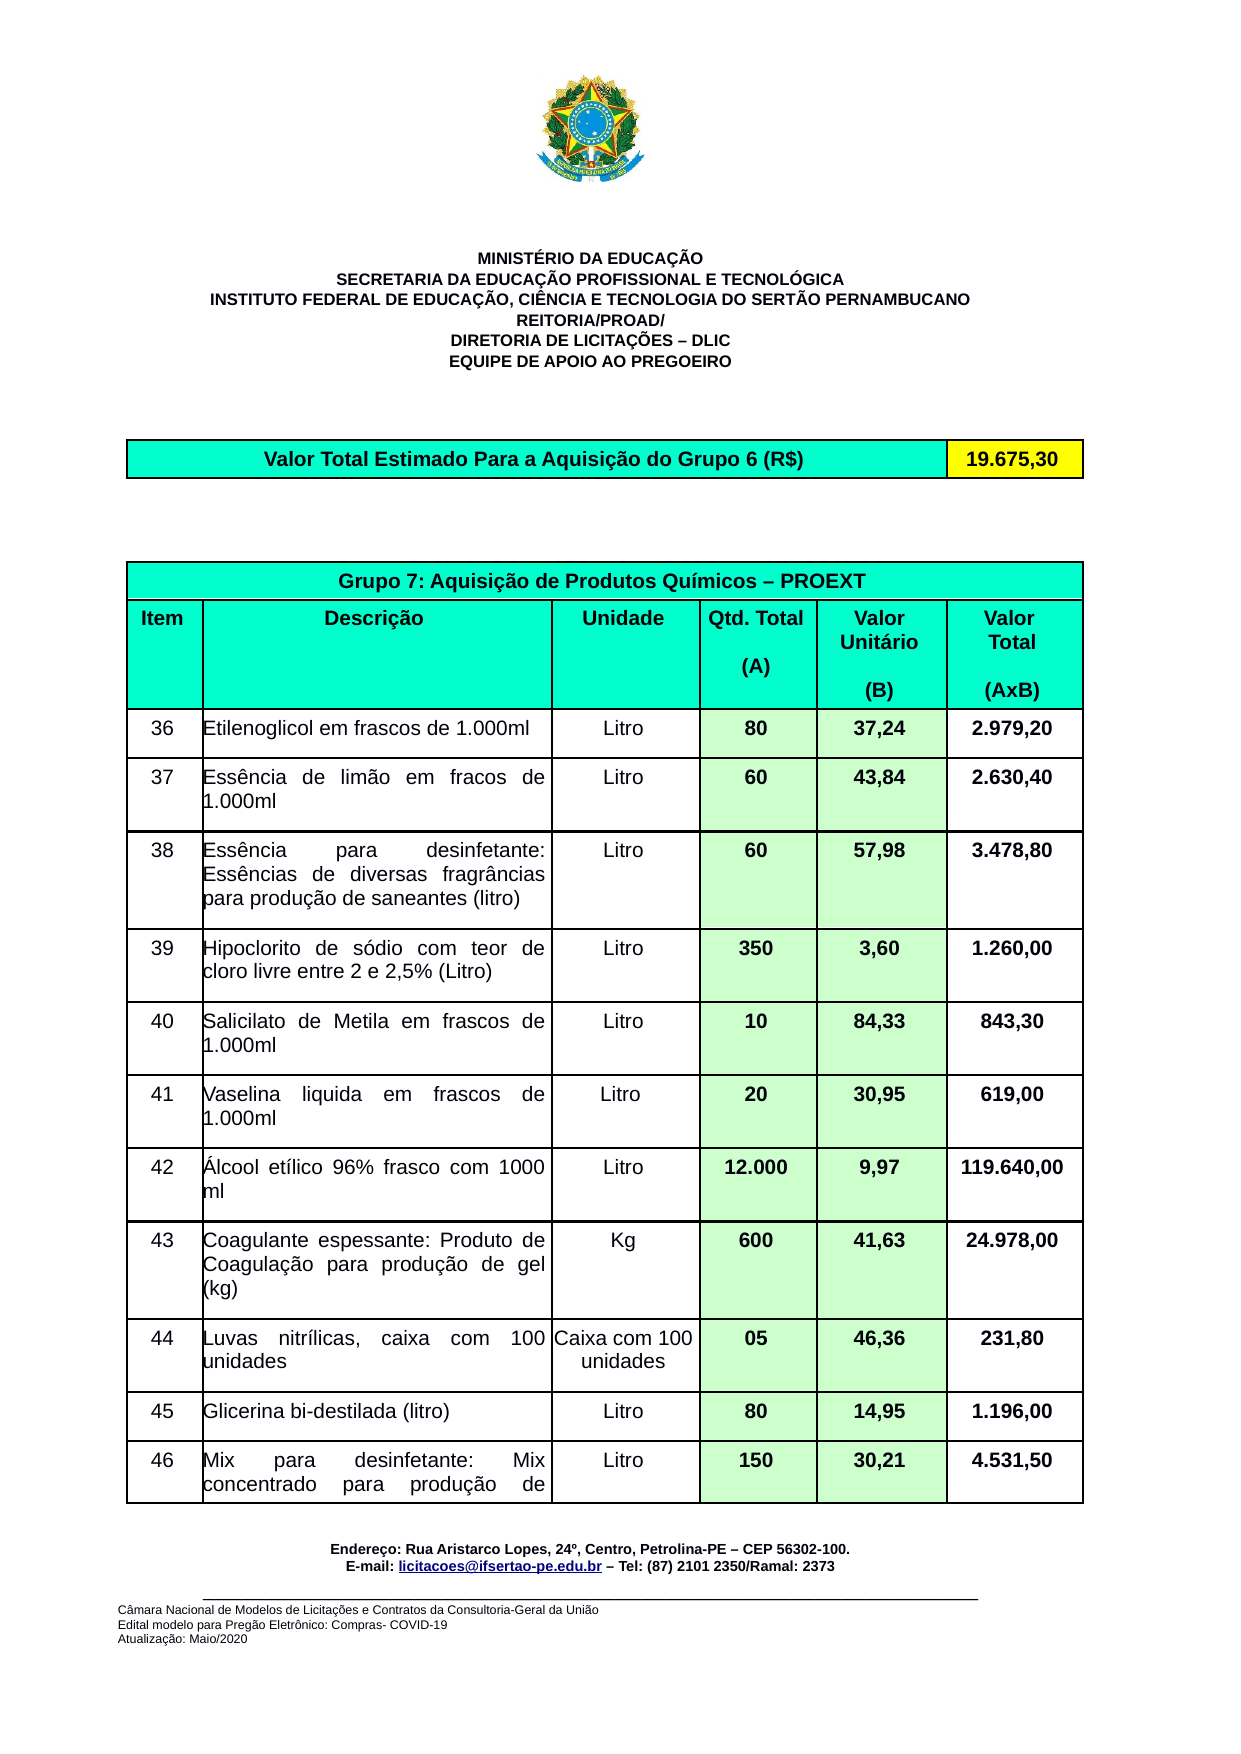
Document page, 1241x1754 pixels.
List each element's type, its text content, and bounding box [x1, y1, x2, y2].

table_cell 119.640,00 [948, 1149, 1082, 1220]
table_cell 1.196,00 [948, 1393, 1082, 1440]
table_cell 38 [128, 833, 202, 927]
table_cell 36 [128, 710, 202, 757]
table_cell Álcool etílico 96% frasco com 1000 ml [204, 1149, 551, 1220]
table_cell Hipoclorito de sódio com teor de cloro livre entre 2 e 2,5% (Litro) [204, 930, 551, 1001]
table_cell 60 [701, 759, 816, 830]
table_cell 10 [701, 1003, 816, 1074]
table_cell 43 [128, 1223, 202, 1318]
table_cell 43,84 [818, 759, 946, 830]
table_cell Kg [553, 1223, 699, 1318]
table_cell Litro [553, 1393, 699, 1440]
table_cell 39 [128, 930, 202, 1001]
table_cell 24.978,00 [948, 1223, 1082, 1318]
table_cell Unidade [553, 601, 699, 708]
table_cell 37,24 [818, 710, 946, 757]
table_cell 2.630,40 [948, 759, 1082, 830]
table_cell 60 [701, 833, 816, 927]
table_cell Valor Total Estimado Para a Aquisição do Grupo 6 (R$) [128, 441, 946, 477]
table_cell Salicilato de Metila em frascos de 1.000ml [204, 1003, 551, 1074]
table_cell 41 [128, 1076, 202, 1147]
table_cell 57,98 [818, 833, 946, 927]
table_cell Caixa com 100 unidades [553, 1320, 699, 1391]
table_cell 2.979,20 [948, 710, 1082, 757]
table_cell Qtd. Total (A) [701, 601, 816, 708]
table_cell 42 [128, 1149, 202, 1220]
table_cell Valor Total (AxB) [948, 601, 1082, 708]
table_cell 350 [701, 930, 816, 1001]
table_cell Etilenoglicol em frascos de 1.000ml [204, 710, 551, 757]
table_cell Litro [553, 1003, 699, 1074]
table_cell 41,63 [818, 1223, 946, 1318]
table_cell Mix para desinfetante: Mix concentrado para produção de [204, 1442, 551, 1502]
table_cell 231,80 [948, 1320, 1082, 1391]
table_cell Essência de limão em fracos de 1.000ml [204, 759, 551, 830]
table_cell Litro [553, 833, 699, 927]
table_cell 9,97 [818, 1149, 946, 1220]
table_cell 44 [128, 1320, 202, 1391]
table_cell 150 [701, 1442, 816, 1502]
table_cell Item [128, 601, 202, 708]
table_cell Litro [553, 710, 699, 757]
table_cell 12.000 [701, 1149, 816, 1220]
table_header Grupo 7: Aquisição de Produtos Químicos – PROEXT [128, 563, 1082, 598]
table_cell 37 [128, 759, 202, 830]
table_cell 619,00 [948, 1076, 1082, 1147]
table_cell 80 [701, 1393, 816, 1440]
table_cell 3.478,80 [948, 833, 1082, 927]
table_cell Litro [553, 1076, 699, 1147]
table_cell 19.675,30 [948, 441, 1082, 477]
table_cell Litro [553, 1442, 699, 1502]
table_cell 46,36 [818, 1320, 946, 1391]
table_cell 30,21 [818, 1442, 946, 1502]
table_cell 80 [701, 710, 816, 757]
table_cell Descrição [204, 601, 551, 708]
table_cell Vaselina liquida em frascos de 1.000ml [204, 1076, 551, 1147]
table_cell 46 [128, 1442, 202, 1502]
table_cell Luvas nitrílicas, caixa com 100 unidades [204, 1320, 551, 1391]
table_cell 4.531,50 [948, 1442, 1082, 1502]
table_cell 84,33 [818, 1003, 946, 1074]
table_cell 14,95 [818, 1393, 946, 1440]
table_cell Coagulante espessante: Produto de Coagulação para produção de gel (kg) [204, 1223, 551, 1318]
table_cell 20 [701, 1076, 816, 1147]
table_cell 30,95 [818, 1076, 946, 1147]
table_cell Essência para desinfetante: Essências de diversas fragrâncias para produção de saneantes (litro) [204, 833, 551, 927]
table_cell 45 [128, 1393, 202, 1440]
table_cell 3,60 [818, 930, 946, 1001]
table_cell 843,30 [948, 1003, 1082, 1074]
table_cell Glicerina bi-destilada (litro) [204, 1393, 551, 1440]
table_cell 05 [701, 1320, 816, 1391]
table_cell 600 [701, 1223, 816, 1318]
table_cell Litro [553, 759, 699, 830]
table_cell Litro [553, 930, 699, 1001]
picture [536, 75, 645, 182]
table_cell Litro [553, 1149, 699, 1220]
table_cell Valor Unitário (B) [818, 601, 946, 708]
table_cell 1.260,00 [948, 930, 1082, 1001]
table_cell 40 [128, 1003, 202, 1074]
